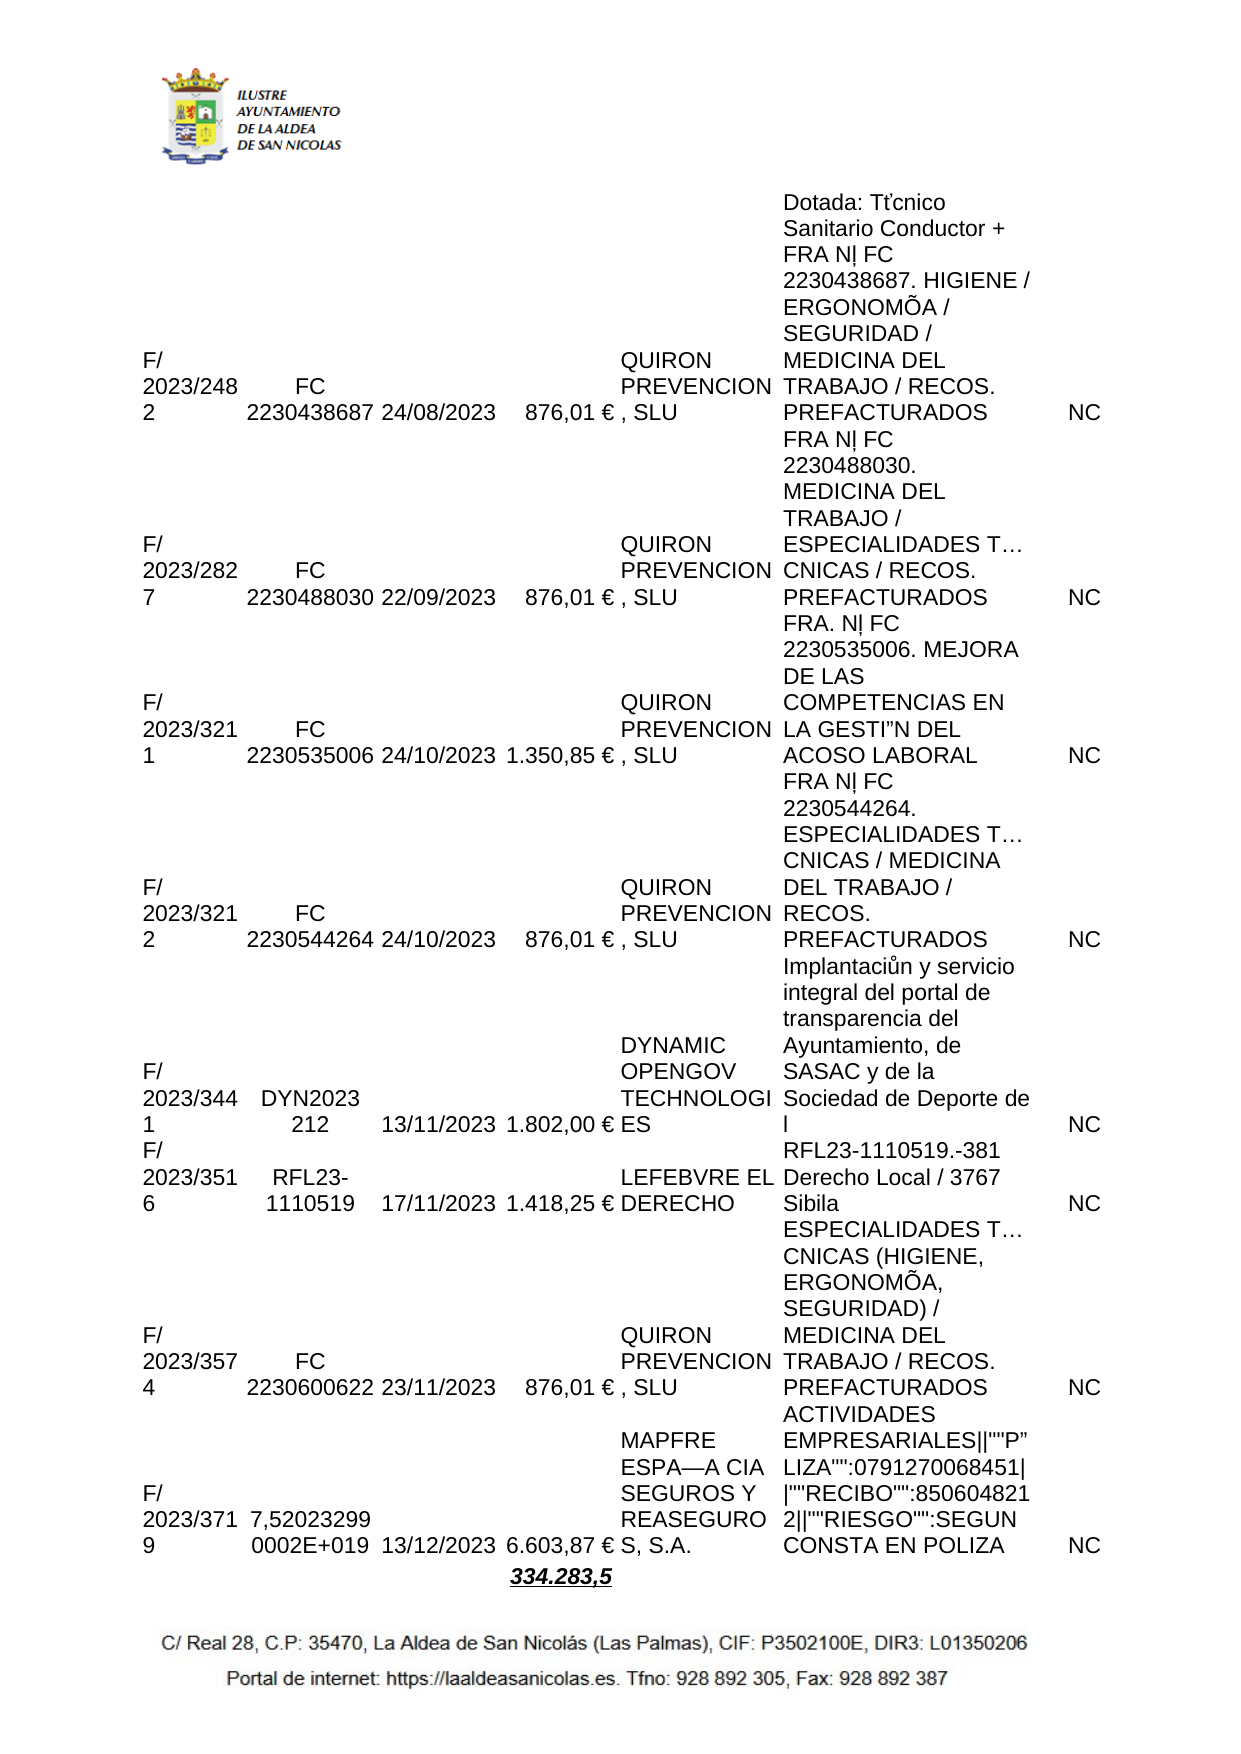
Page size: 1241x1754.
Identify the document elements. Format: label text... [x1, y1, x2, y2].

table_cell 334.283,5 [502, 1559, 617, 1589]
table_cell NC [1034, 241, 1134, 426]
table_cell F/2023/3719 [139, 1401, 242, 1559]
table_cell FC 2230544264 [242, 768, 378, 953]
table_cell [242, 1559, 378, 1589]
table_cell [139, 1559, 242, 1589]
table_cell QUIRON PREVENCION, SLU [617, 241, 780, 426]
table_cell [242, 189, 378, 241]
table_cell DYN2023 212 [242, 953, 378, 1137]
table_cell [780, 1559, 1034, 1589]
table_cell 24/08/2023 [378, 241, 502, 426]
table_cell NC [1034, 768, 1134, 953]
table_cell QUIRON PREVENCION, SLU [617, 1216, 780, 1401]
table_cell 6.603,87 € [502, 1401, 617, 1559]
table_cell ESPECIALIDADES T…CNICAS (HIGIENE, ERGONOMÕA, SEGURIDAD) / MEDICINA DEL TRABAJO / RECOS. PREFACTURADOS [780, 1216, 1034, 1401]
table_cell FRA. Nļ FC 2230535006. MEJORA DE LAS COMPETENCIAS EN LA GESTI”N DEL ACOSO LABORAL [780, 610, 1034, 768]
table_cell FRA Nļ FC 2230488030. MEDICINA DEL TRABAJO / ESPECIALIDADES T…CNICAS / RECOS. PREFACTURADOS [780, 426, 1034, 610]
table_cell F/2023/3516 [139, 1137, 242, 1216]
table_cell F/2023/3574 [139, 1216, 242, 1401]
table_cell F/2023/2827 [139, 426, 242, 610]
table_cell NC [1034, 610, 1134, 768]
table_cell NC [1034, 953, 1134, 1137]
table_cell 13/12/2023 [378, 1401, 502, 1559]
table_cell FC 2230600622 [242, 1216, 378, 1401]
table_cell MAPFRE ESPA—A CIA SEGUROS Y REASEGUROS, S.A. [617, 1401, 780, 1559]
table_cell [617, 189, 780, 241]
table_cell F/2023/3441 [139, 953, 242, 1137]
table_cell 24/10/2023 [378, 768, 502, 953]
table_cell [617, 1559, 780, 1589]
table_cell [1034, 189, 1134, 241]
table_cell F/2023/2482 [139, 241, 242, 426]
table_cell F/2023/3212 [139, 768, 242, 953]
table_cell Implantaciůn y servicio integral del portal de transparencia del Ayuntamiento, de SASAC y de la Sociedad de Deporte de l [780, 953, 1034, 1137]
table_cell FC 2230488030 [242, 426, 378, 610]
table_cell QUIRON PREVENCION, SLU [617, 610, 780, 768]
table_cell 23/11/2023 [378, 1216, 502, 1401]
table_cell 1.418,25 € [502, 1137, 617, 1216]
table_cell 876,01 € [502, 768, 617, 953]
table_cell 1.350,85 € [502, 610, 617, 768]
table_cell FRA Nļ FC 2230438687. HIGIENE / ERGONOMÕA / SEGURIDAD / MEDICINA DEL TRABAJO / RECOS. PREFACTURADOS [780, 241, 1034, 426]
table_cell 1.802,00 € [502, 953, 617, 1137]
table_cell 17/11/2023 [378, 1137, 502, 1216]
table_cell DYNAMIC OPENGOV TECHNOLOGIES [617, 953, 780, 1137]
table_cell NC [1034, 1401, 1134, 1559]
table_cell FRA Nļ FC 2230544264. ESPECIALIDADES T…CNICAS / MEDICINA DEL TRABAJO / RECOS. PREFACTURADOS [780, 768, 1034, 953]
table_cell QUIRON PREVENCION, SLU [617, 426, 780, 610]
table_cell 7,520232990002E+019 [242, 1401, 378, 1559]
table_cell FC 2230535006 [242, 610, 378, 768]
table_cell LEFEBVRE EL DERECHO [617, 1137, 780, 1216]
table_cell [139, 189, 242, 241]
picture [149, 1627, 1034, 1694]
table_cell 22/09/2023 [378, 426, 502, 610]
table_cell ACTIVIDADES EMPRESARIALES||""P”LIZA"":0791270068451||""RECIBO"":8506048212||""RIESGO"":SEGUN CONSTA EN POLIZA [780, 1401, 1034, 1559]
table_cell RFL23-1110519.-381 Derecho Local / 3767 Sibila [780, 1137, 1034, 1216]
table_cell NC [1034, 1216, 1134, 1401]
table_cell NC [1034, 426, 1134, 610]
table_cell FC 2230438687 [242, 241, 378, 426]
table_cell F/2023/3211 [139, 610, 242, 768]
table_cell NC [1034, 1137, 1134, 1216]
picture [148, 60, 357, 172]
table_cell [502, 189, 617, 241]
table_cell [378, 1559, 502, 1589]
table_cell 876,01 € [502, 1216, 617, 1401]
table_cell 876,01 € [502, 241, 617, 426]
table_cell 876,01 € [502, 426, 617, 610]
table_cell 13/11/2023 [378, 953, 502, 1137]
table_cell Dotada: Tťcnico Sanitario Conductor + [780, 189, 1034, 241]
table_cell [1034, 1559, 1134, 1589]
table_cell QUIRON PREVENCION, SLU [617, 768, 780, 953]
table_cell [378, 189, 502, 241]
table_cell RFL23-1110519 [242, 1137, 378, 1216]
table_cell 24/10/2023 [378, 610, 502, 768]
